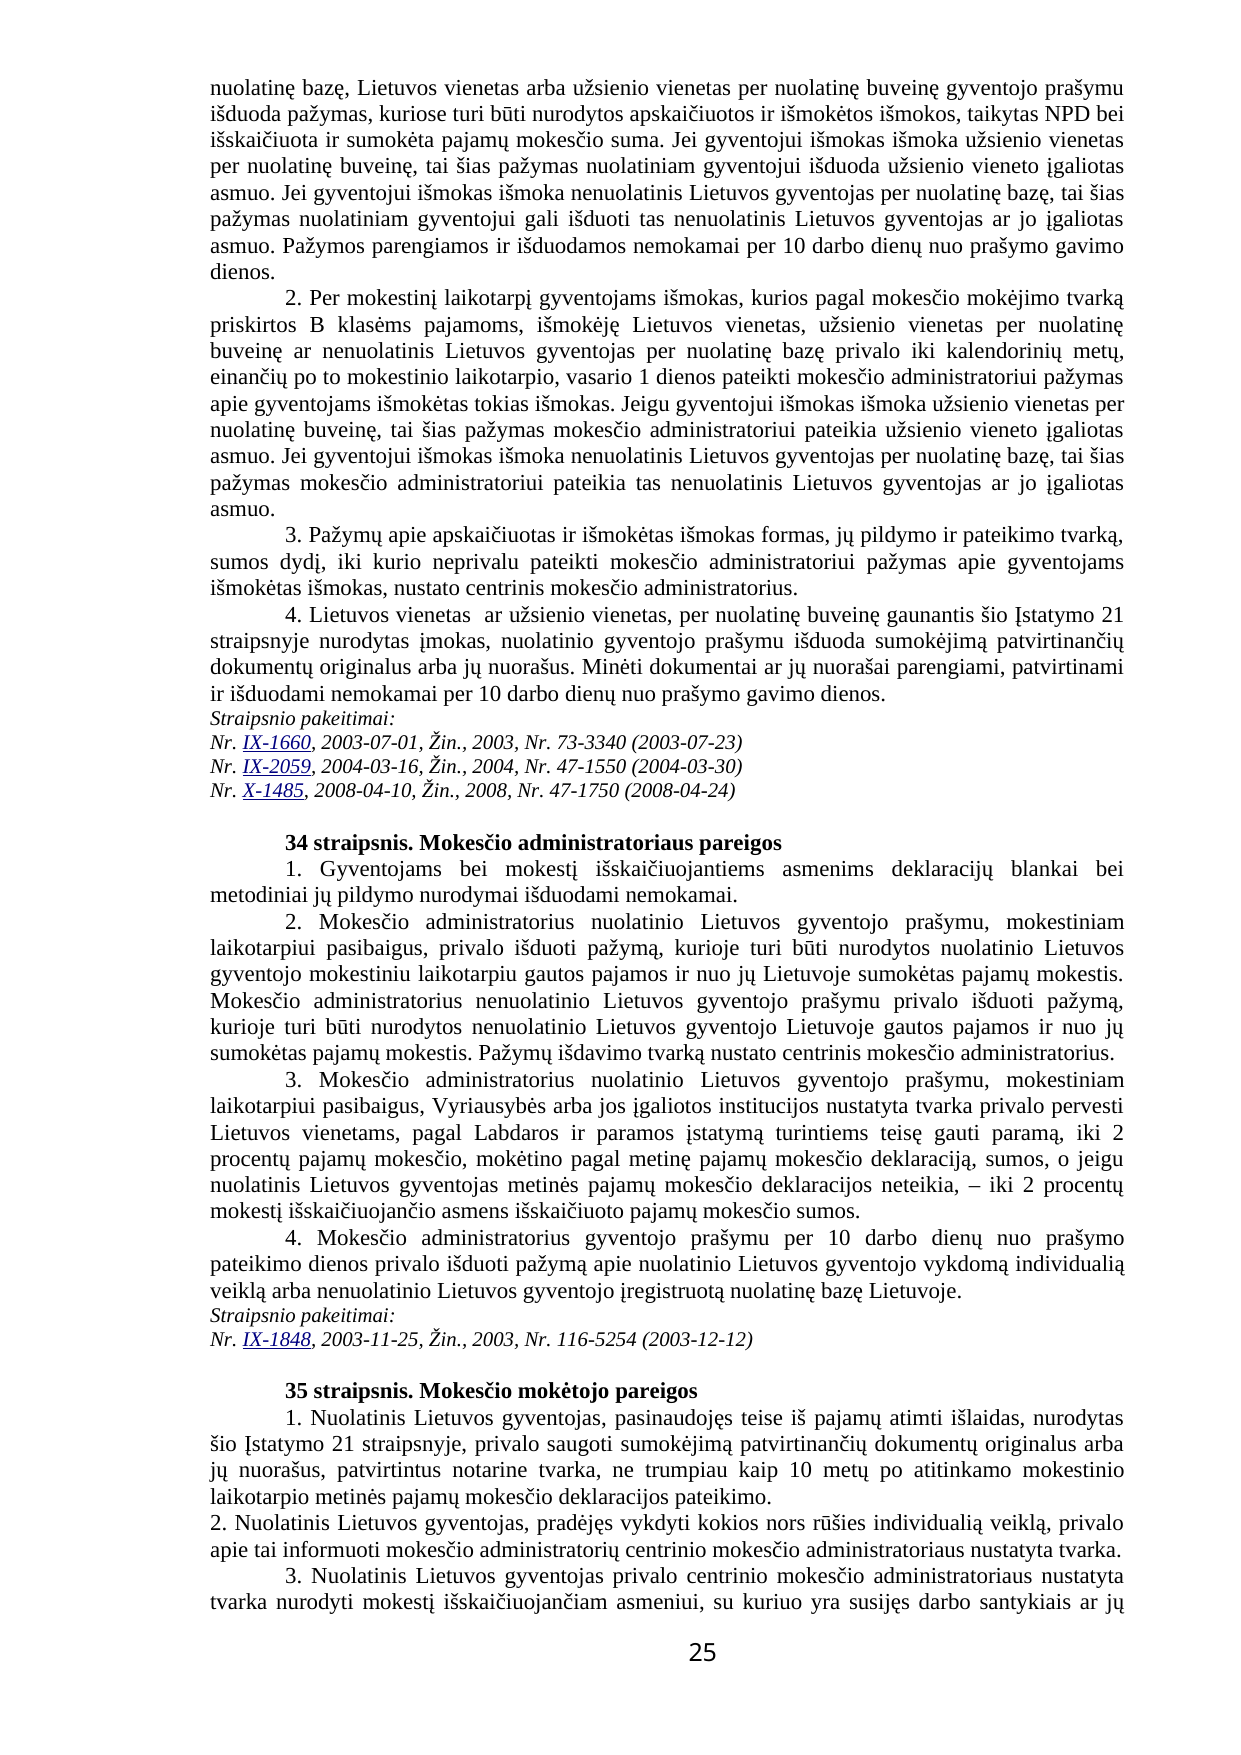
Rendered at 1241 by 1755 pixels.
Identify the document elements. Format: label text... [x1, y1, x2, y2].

text Straipsnio pakeitimai: [210, 706, 1126, 730]
text 4. Lietuvos vienetas ar užsienio vienetas, per nuolatinę buveinę gaunantis šio Įstatymo 21 straipsnyje nurodytas įmokas, nuolatinio gyventojo prašymu išduoda sumokėjimą patvirtinančių dokumentų originalus arba jų nuorašus. Minėti dokumentai ar jų nuorašai parengiami, patvirtinami ir išduodami nemokamai per 10 darbo dienų nuo prašymo gavimo dienos. [210, 601, 1126, 706]
text 2. Per mokestinį laikotarpį gyventojams išmokas, kurios pagal mokesčio mokėjimo tvarką priskirtos B klasėms pajamoms, išmokėję Lietuvos vienetas, užsienio vienetas per nuolatinę buveinę ar nenuolatinis Lietuvos gyventojas per nuolatinę bazę privalo iki kalendorinių metų, einančių po to mokestinio laikotarpio, vasario 1 dienos pateikti mokesčio administratoriui pažymas apie gyventojams išmokėtas tokias išmokas. Jeigu gyventojui išmokas išmoka užsienio vienetas per nuolatinę buveinę, tai šias pažymas mokesčio administratoriui pateikia užsienio vieneto įgaliotas asmuo. Jei gyventojui išmokas išmoka nenuolatinis Lietuvos gyventojas per nuolatinę bazę, tai šias pažymas mokesčio administratoriui pateikia tas nenuolatinis Lietuvos gyventojas ar jo įgaliotas asmuo. [210, 284, 1126, 522]
text Straipsnio pakeitimai: [210, 1303, 1126, 1327]
text 3. Mokesčio administratorius nuolatinio Lietuvos gyventojo prašymu, mokestiniam laikotarpiui pasibaigus, Vyriausybės arba jos įgaliotos institucijos nustatyta tvarka privalo pervesti Lietuvos vienetams, pagal Labdaros ir paramos įstatymą turintiems teisę gauti paramą, iki 2 procentų pajamų mokesčio, mokėtino pagal metinę pajamų mokesčio deklaraciją, sumos, o jeigu nuolatinis Lietuvos gyventojas metinės pajamų mokesčio deklaracijos neteikia, – iki 2 procentų mokestį išskaičiuojančio asmens išskaičiuoto pajamų mokesčio sumos. [210, 1066, 1126, 1224]
text 1. Gyventojams bei mokestį išskaičiuojantiems asmenims deklaracijų blankai bei metodiniai jų pildymo nurodymai išduodami nemokamai. [210, 855, 1126, 908]
text 3. Nuolatinis Lietuvos gyventojas privalo centrinio mokesčio administratoriaus nustatyta tvarka nurodyti mokestį išskaičiuojančiam asmeniui, su kuriuo yra susijęs darbo santykiais ar jų [210, 1562, 1126, 1615]
text 35 straipsnis. Mokesčio mokėtojo pareigos [210, 1377, 1126, 1404]
text nuolatinę bazę, Lietuvos vienetas arba užsienio vienetas per nuolatinę buveinę gyventojo prašymu išduoda pažymas, kuriose turi būti nurodytos apskaičiuotos ir išmokėtos išmokos, taikytas NPD bei išskaičiuota ir sumokėta pajamų mokesčio suma. Jei gyventojui išmokas išmoka užsienio vienetas per nuolatinę buveinę, tai šias pažymas nuolatiniam gyventojui išduoda užsienio vieneto įgaliotas asmuo. Jei gyventojui išmokas išmoka nenuolatinis Lietuvos gyventojas per nuolatinę bazę, tai šias pažymas nuolatiniam gyventojui gali išduoti tas nenuolatinis Lietuvos gyventojas ar jo įgaliotas asmuo. Pažymos parengiamos ir išduodamos nemokamai per 10 darbo dienų nuo prašymo gavimo dienos. [210, 73, 1126, 284]
text Nr. IX-1848, 2003-11-25, Žin., 2003, Nr. 116-5254 (2003-12-12) [210, 1327, 1126, 1351]
subtitle 2. Nuolatinis Lietuvos gyventojas, pradėjęs vykdyti kokios nors rūšies individualią veiklą, privalo apie tai informuoti mokesčio administratorių centrinio mokesčio administratoriaus nustatyta tvarka. [210, 1509, 1126, 1562]
text Nr. X-1485, 2008-04-10, Žin., 2008, Nr. 47-1750 (2008-04-24) [210, 778, 1120, 802]
text 2. Mokesčio administratorius nuolatinio Lietuvos gyventojo prašymu, mokestiniam laikotarpiui pasibaigus, privalo išduoti pažymą, kurioje turi būti nurodytos nuolatinio Lietuvos gyventojo mokestiniu laikotarpiu gautos pajamos ir nuo jų Lietuvoje sumokėtas pajamų mokestis. Mokesčio administratorius nenuolatinio Lietuvos gyventojo prašymu privalo išduoti pažymą, kurioje turi būti nurodytos nenuolatinio Lietuvos gyventojo Lietuvoje gautos pajamos ir nuo jų sumokėtas pajamų mokestis. Pažymų išdavimo tvarką nustato centrinis mokesčio administratorius. [210, 908, 1126, 1066]
text Nr. IX-1660, 2003-07-01, Žin., 2003, Nr. 73-3340 (2003-07-23) [210, 730, 1126, 754]
text 34 straipsnis. Mokesčio administratoriaus pareigos [210, 829, 1126, 855]
text 4. Mokesčio administratorius gyventojo prašymu per 10 darbo dienų nuo prašymo pateikimo dienos privalo išduoti pažymą apie nuolatinio Lietuvos gyventojo vykdomą individualią veiklą arba nenuolatinio Lietuvos gyventojo įregistruotą nuolatinę bazę Lietuvoje. [210, 1224, 1126, 1303]
text Nr. IX-2059, 2004-03-16, Žin., 2004, Nr. 47-1550 (2004-03-30) [210, 754, 1126, 778]
text 1. Nuolatinis Lietuvos gyventojas, pasinaudojęs teise iš pajamų atimti išlaidas, nurodytas šio Įstatymo 21 straipsnyje, privalo saugoti sumokėjimą patvirtinančių dokumentų originalus arba jų nuorašus, patvirtintus notarine tvarka, ne trumpiau kaip 10 metų po atitinkamo mokestinio laikotarpio metinės pajamų mokesčio deklaracijos pateikimo. [210, 1404, 1126, 1509]
text 3. Pažymų apie apskaičiuotas ir išmokėtas išmokas formas, jų pildymo ir pateikimo tvarką, sumos dydį, iki kurio neprivalu pateikti mokesčio administratoriui pažymas apie gyventojams išmokėtas išmokas, nustato centrinis mokesčio administratorius. [210, 522, 1126, 601]
